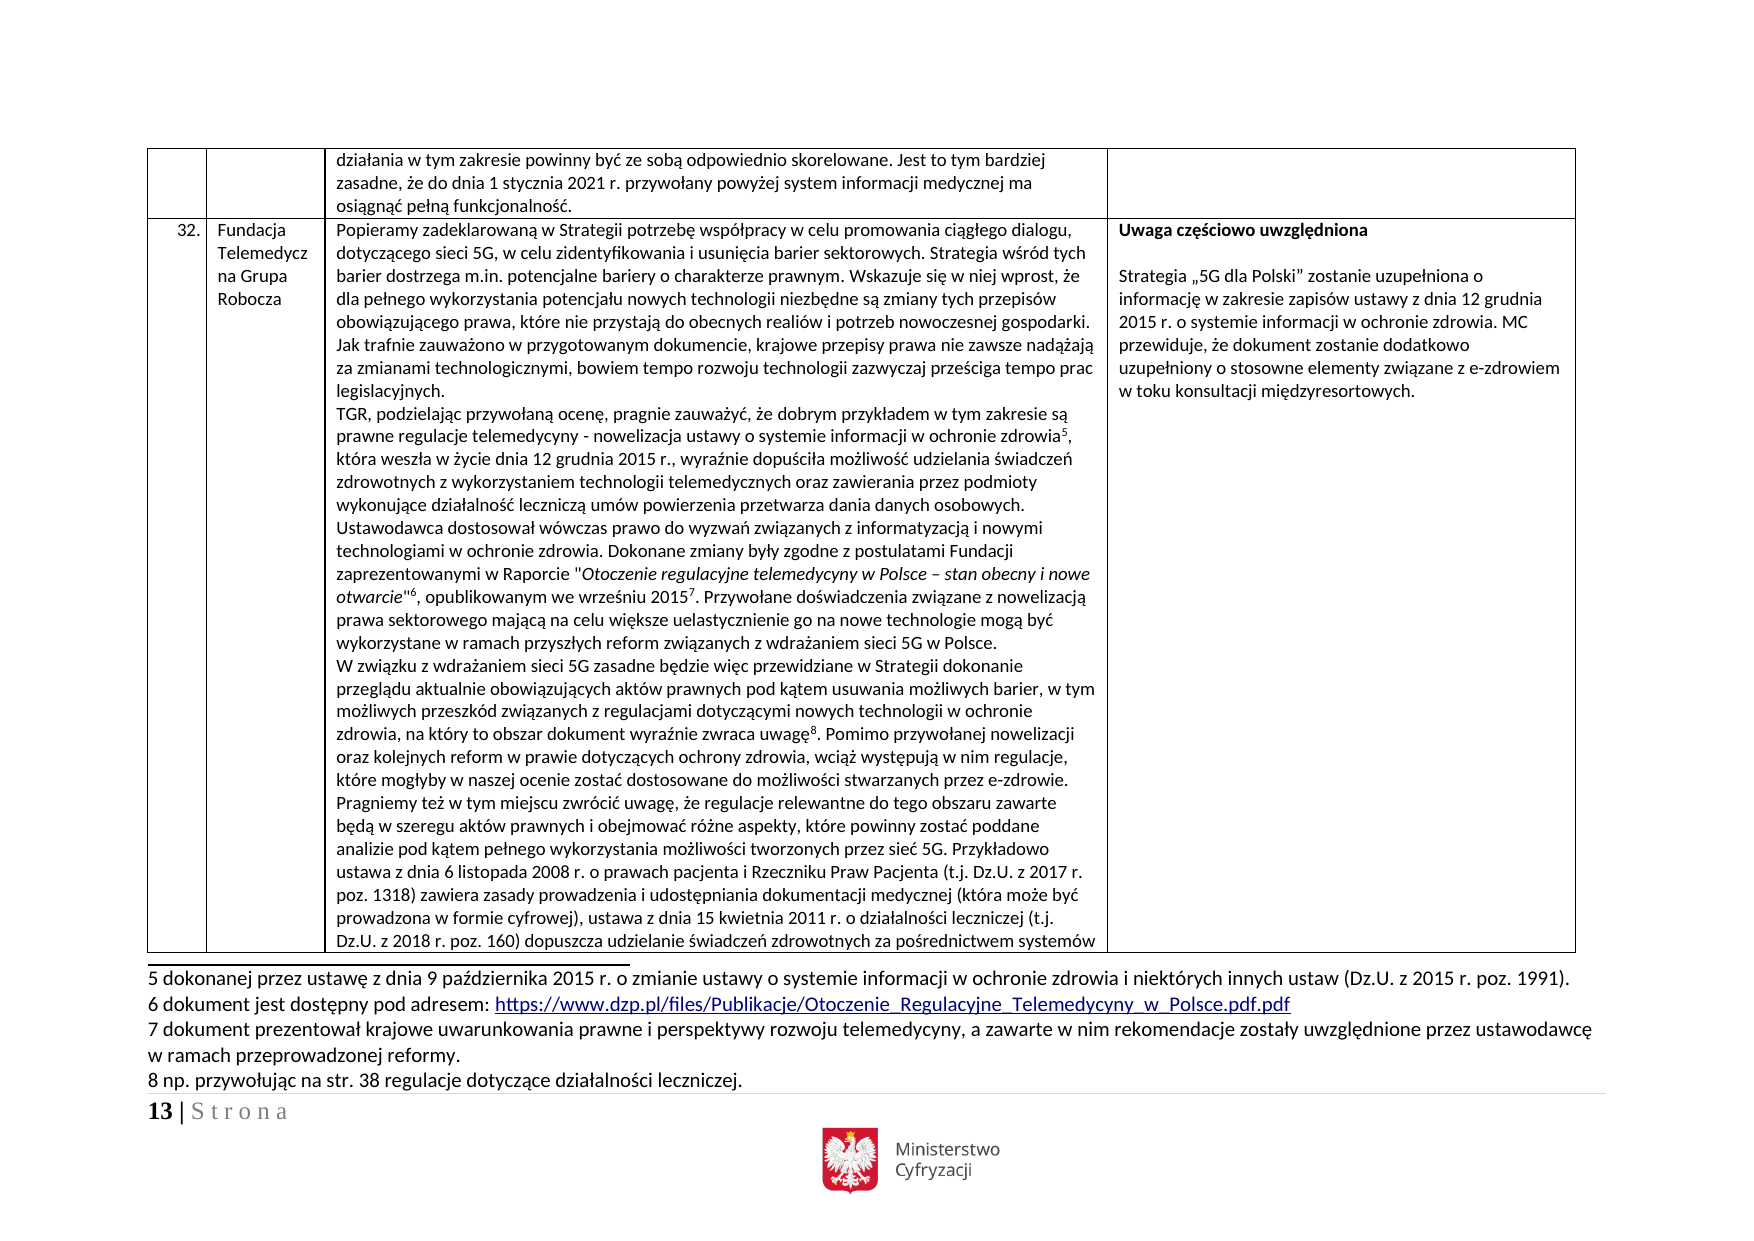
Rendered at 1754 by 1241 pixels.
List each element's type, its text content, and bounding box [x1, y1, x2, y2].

table_cell [1108, 149, 1575, 217]
table_cell [148, 219, 206, 952]
table_cell [207, 149, 324, 217]
table_cell Popieramy zadeklarowaną w Strategii potrzebę współpracy w celu promowania ciągłego dialogu, dotyczącego sieci 5G, w celu zidentyfikowania i usunięcia barier sektorowych. Strategia wśród tych barier dostrzega m.in. potencjalne bariery o charakterze prawnym. Wskazuje się w niej wprost, że dla pełnego wykorzystania potencjału nowych technologii niezbędne są zmiany tych przepisów obowiązującego prawa, które nie przystają do obecnych realiów i potrzeb nowoczesnej gospodarki. Jak trafnie zauważono w przygotowanym dokumencie, krajowe przepisy prawa nie zawsze nadążają za zmianami technologicznymi, bowiem tempo rozwoju technologii zazwyczaj prześciga tempo prac legislacyjnych. TGR, podzielając przywołaną ocenę, pragnie zauważyć, że dobrym przykładem w tym zakresie są prawne regulacje telemedycyny - nowelizacja ustawy o systemie informacji w ochronie zdrowia, która weszła w życie dnia 12 grudnia 2015 r., wyraźnie dopuściła możliwość udzielania świadczeń zdrowotnych z wykorzystaniem technologii telemedycznych oraz zawierania przez podmioty wykonujące działalność leczniczą umów powierzenia przetwarza dania danych osobowych. Ustawodawca dostosował wówczas prawo do wyzwań związanych z informatyzacją i nowymi technologiami w ochronie zdrowia. Dokonane zmiany były zgodne z postulatami Fundacji zaprezentowanymi w Raporcie "Otoczenie regulacyjne telemedycyny w Polsce – stan obecny i nowe otwarcie", opublikowanym we wrześniu 2015. Przywołane doświadczenia związane z nowelizacją prawa sektorowego mającą na celu większe uelastycznienie go na nowe technologie mogą być wykorzystane w ramach przyszłych reform związanych z wdrażaniem sieci 5G w Polsce. W związku z wdrażaniem sieci 5G zasadne będzie więc przewidziane w Strategii dokonanie przeglądu aktualnie obowiązujących aktów prawnych pod kątem usuwania możliwych barier, w tym możliwych przeszkód związanych z regulacjami dotyczącymi nowych technologii w ochronie zdrowia, na który to obszar dokument wyraźnie zwraca uwagę. Pomimo przywołanej nowelizacji oraz kolejnych reform w prawie dotyczących ochrony zdrowia, wciąż występują w nim regulacje, które mogłyby w naszej ocenie zostać dostosowane do możliwości stwarzanych przez e-zdrowie. Pragniemy też w tym miejscu zwrócić uwagę, że regulacje relewantne do tego obszaru zawarte będą w szeregu aktów prawnych i obejmować różne aspekty, które powinny zostać poddane analizie pod kątem pełnego wykorzystania możliwości tworzonych przez sieć 5G. Przykładowo ustawa z dnia 6 listopada 2008 r. o prawach pacjenta i Rzeczniku Praw Pacjenta (t.j. Dz.U. z 2017 r. poz. 1318) zawiera zasady prowadzenia i udostępniania dokumentacji medycznej (która może być prowadzona w formie cyfrowej), ustawa z dnia 15 kwietnia 2011 r. o działalności leczniczej (t.j. Dz.U. z 2018 r. poz. 160) dopuszcza udzielanie świadczeń zdrowotnych za pośrednictwem systemów [326, 219, 1107, 952]
table_cell działania w tym zakresie powinny być ze sobą odpowiednio skorelowane. Jest to tym bardziej zasadne, że do dnia 1 stycznia 2021 r. przywołany powyżej system informacji medycznej ma osiągnąć pełną funkcjonalność. [326, 149, 1107, 217]
table_cell Uwaga częściowo uwzględniona Strategia „5G dla Polski” zostanie uzupełniona o informację w zakresie zapisów ustawy z dnia 12 grudnia 2015 r. o systemie informacji w ochronie zdrowia. MC przewiduje, że dokument zostanie dodatkowo uzupełniony o stosowne elementy związane z e-zdrowiem w toku konsultacji międzyresortowych. [1108, 219, 1575, 952]
table_cell Fundacja Telemedyczna Grupa Robocza [207, 219, 324, 952]
table_cell [148, 149, 206, 217]
